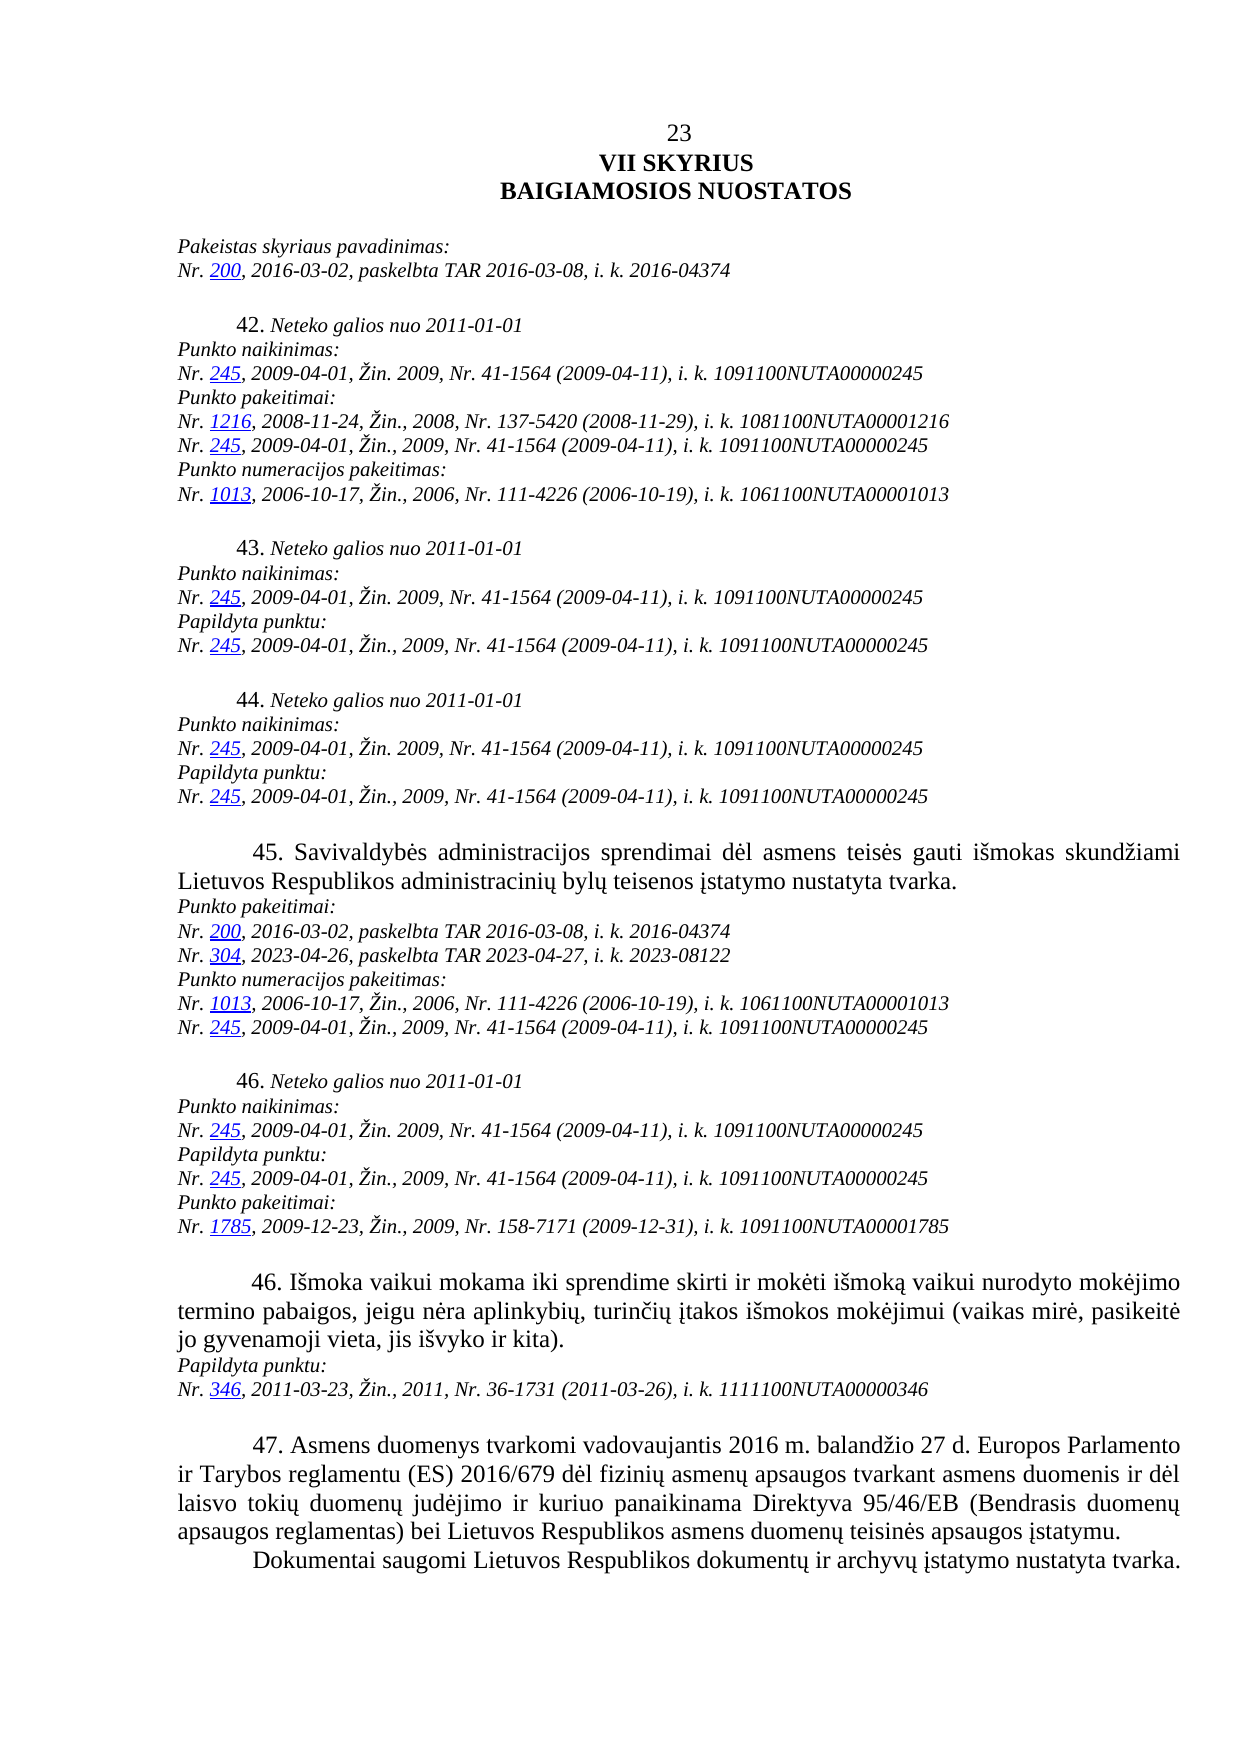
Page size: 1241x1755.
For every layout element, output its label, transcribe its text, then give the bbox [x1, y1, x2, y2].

text Nr. 245, 2009-04-01, Žin., 2009, Nr. 41-1564 (2009-04-11), i. k. 1091100NUTA00000245 [177, 433, 1181, 457]
text 42. Neteko galios nuo 2011-01-01 [177, 311, 1181, 337]
text Nr. 245, 2009-04-01, Žin. 2009, Nr. 41-1564 (2009-04-11), i. k. 1091100NUTA00000245 [177, 585, 1181, 609]
text Nr. 1785, 2009-12-23, Žin., 2009, Nr. 158-7171 (2009-12-31), i. k. 1091100NUTA00001785 [177, 1214, 1181, 1238]
text Nr. 200, 2016-03-02, paskelbta TAR 2016-03-08, i. k. 2016-04374 [177, 918, 1181, 943]
text Pakeistas skyriaus pavadinimas: [177, 234, 1181, 258]
text 45. Savivaldybės administracijos sprendimai dėl asmens teisės gauti išmokas skundžiami Lietuvos Respublikos administracinių bylų teisenos įstatymo nustatyta tvarka. [177, 837, 1181, 894]
text Punkto pakeitimai: [177, 894, 1181, 918]
text Dokumentai saugomi Lietuvos Respublikos dokumentų ir archyvų įstatymo nustatyta tvarka. [177, 1545, 1181, 1574]
text Nr. 245, 2009-04-01, Žin. 2009, Nr. 41-1564 (2009-04-11), i. k. 1091100NUTA00000245 [177, 736, 1181, 760]
text Punkto naikinimas: [177, 1094, 1181, 1118]
text 46. Neteko galios nuo 2011-01-01 [177, 1068, 1181, 1094]
text 44. Neteko galios nuo 2011-01-01 [177, 686, 1181, 712]
text Nr. 245, 2009-04-01, Žin., 2009, Nr. 41-1564 (2009-04-11), i. k. 1091100NUTA00000245 [177, 784, 1181, 808]
text Nr. 245, 2009-04-01, Žin. 2009, Nr. 41-1564 (2009-04-11), i. k. 1091100NUTA00000245 [177, 1118, 1181, 1142]
text Punkto pakeitimai: [177, 385, 1181, 409]
text Nr. 304, 2023-04-26, paskelbta TAR 2023-04-27, i. k. 2023-08122 [177, 943, 1181, 967]
text Nr. 1013, 2006-10-17, Žin., 2006, Nr. 111-4226 (2006-10-19), i. k. 1061100NUTA00001013 [177, 481, 1181, 506]
text Nr. 245, 2009-04-01, Žin. 2009, Nr. 41-1564 (2009-04-11), i. k. 1091100NUTA00000245 [177, 361, 1181, 385]
text Punkto numeracijos pakeitimas: [177, 457, 1181, 481]
text Papildyta punktu: [177, 760, 1181, 784]
text 46. Išmoka vaikui mokama iki sprendime skirti ir mokėti išmoką vaikui nurodyto mokėjimo termino pabaigos, jeigu nėra aplinkybių, turinčių įtakos išmokos mokėjimui (vaikas mirė, pasikeitė jo gyvenamoji vieta, jis išvyko ir kita). [177, 1267, 1181, 1353]
text Punkto numeracijos pakeitimas: [177, 967, 1181, 991]
text VII SKYRIUS BAIGIAMOSIOS NUOSTATOS [177, 148, 1181, 205]
text Punkto pakeitimai: [177, 1190, 1181, 1214]
text Nr. 346, 2011-03-23, Žin., 2011, Nr. 36-1731 (2011-03-26), i. k. 1111100NUTA00000346 [177, 1377, 1181, 1401]
text Punkto naikinimas: [177, 712, 1181, 736]
text Nr. 1216, 2008-11-24, Žin., 2008, Nr. 137-5420 (2008-11-29), i. k. 1081100NUTA00001216 [177, 409, 1181, 433]
text Nr. 1013, 2006-10-17, Žin., 2006, Nr. 111-4226 (2006-10-19), i. k. 1061100NUTA00001013 [177, 991, 1181, 1015]
text Nr. 245, 2009-04-01, Žin., 2009, Nr. 41-1564 (2009-04-11), i. k. 1091100NUTA00000245 [177, 1015, 1181, 1039]
text Papildyta punktu: [177, 1353, 1181, 1377]
text 43. Neteko galios nuo 2011-01-01 [177, 534, 1181, 561]
text Papildyta punktu: [177, 609, 1181, 633]
text 47. Asmens duomenys tvarkomi vadovaujantis 2016 m. balandžio 27 d. Europos Parlamento ir Tarybos reglamentu (ES) 2016/679 dėl fizinių asmenų apsaugos tvarkant asmens duomenis ir dėl laisvo tokių duomenų judėjimo ir kuriuo panaikinama Direktyva 95/46/EB (Bendrasis duomenų apsaugos reglamentas) bei Lietuvos Respublikos asmens duomenų teisinės apsaugos įstatymu. [177, 1430, 1181, 1545]
text Nr. 245, 2009-04-01, Žin., 2009, Nr. 41-1564 (2009-04-11), i. k. 1091100NUTA00000245 [177, 1166, 1181, 1190]
text Nr. 200, 2016-03-02, paskelbta TAR 2016-03-08, i. k. 2016-04374 [177, 258, 1181, 282]
text Papildyta punktu: [177, 1142, 1181, 1166]
text Punkto naikinimas: [177, 337, 1181, 361]
text Nr. 245, 2009-04-01, Žin., 2009, Nr. 41-1564 (2009-04-11), i. k. 1091100NUTA00000245 [177, 633, 1181, 657]
text Punkto naikinimas: [177, 561, 1181, 585]
